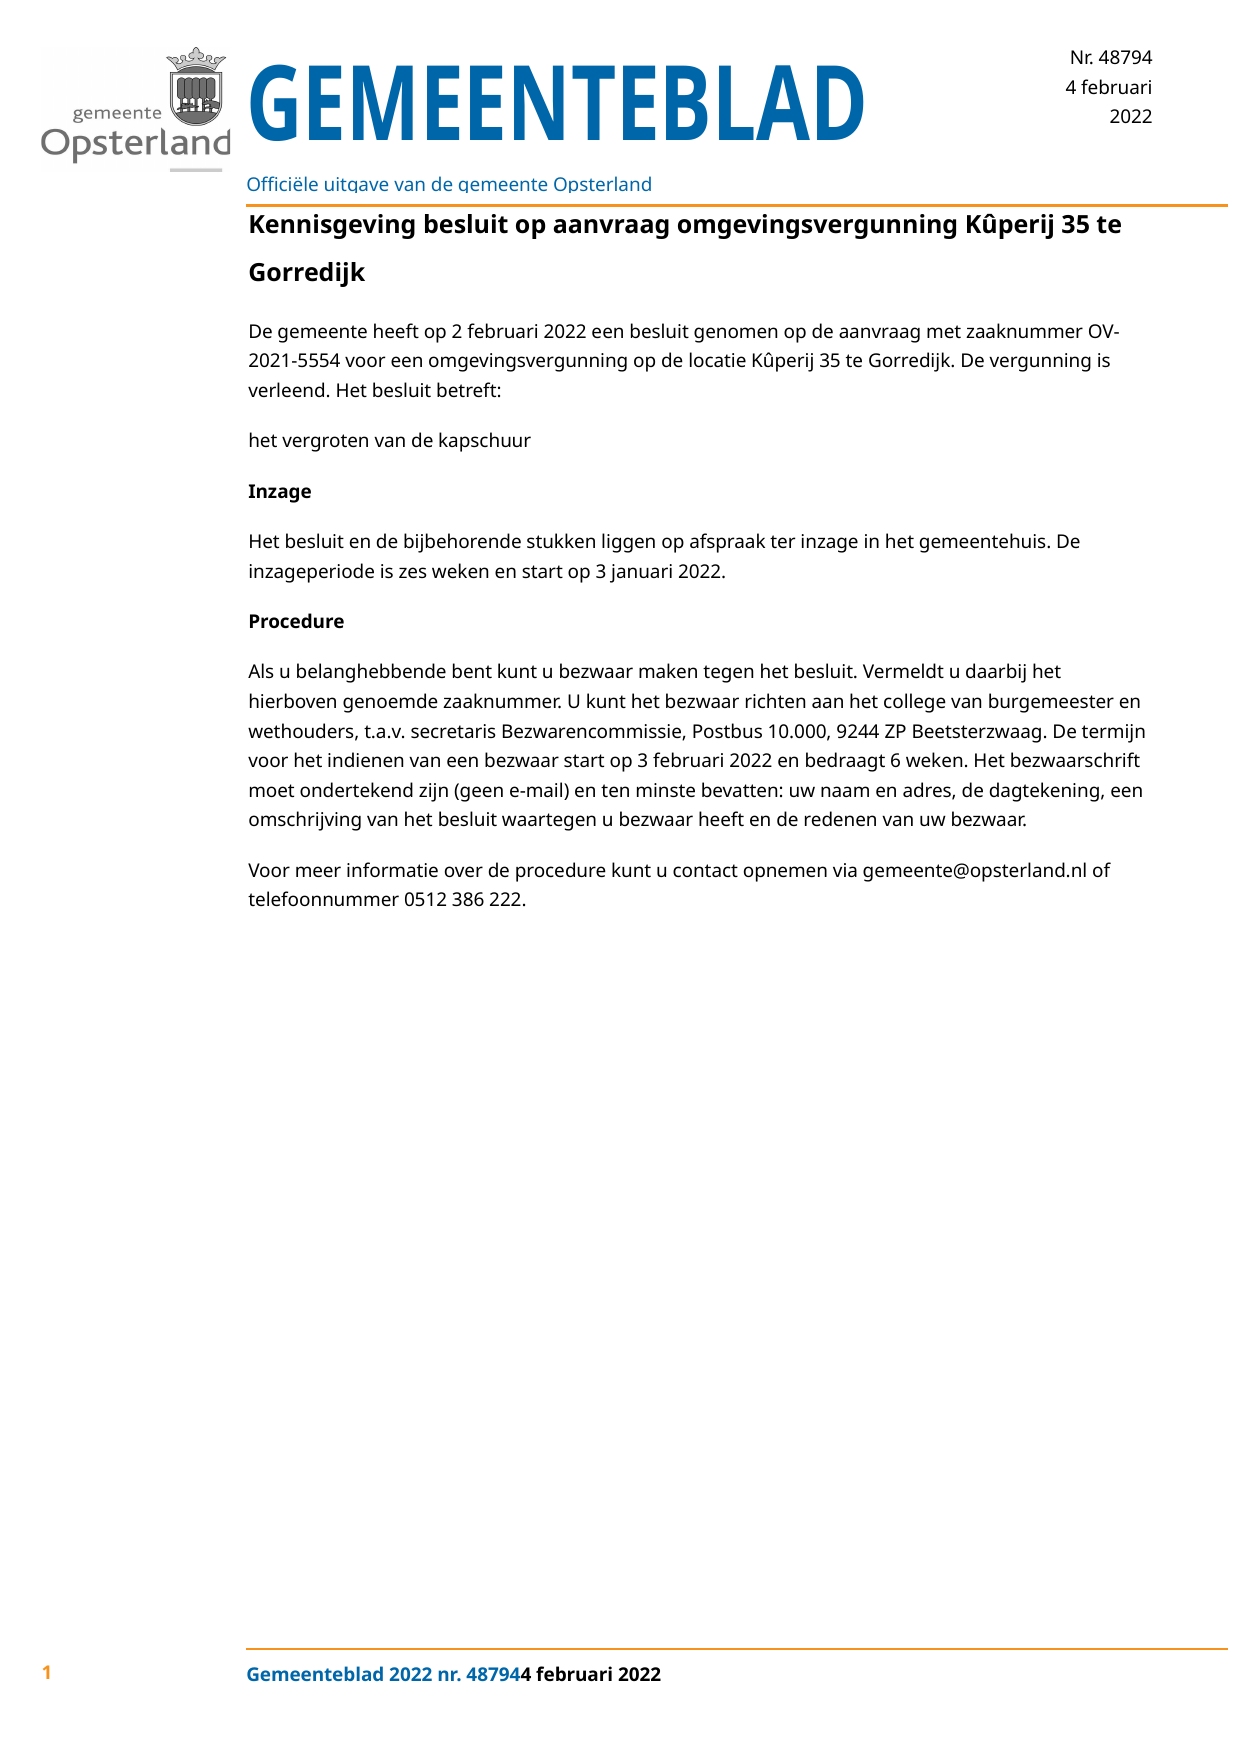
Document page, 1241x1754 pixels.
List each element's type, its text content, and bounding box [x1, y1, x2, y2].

text Het besluit en de bijbehorende stukken liggen op afspraak ter inzage in het gemeentehuis. De inzageperiode is zes weken en start op 3 januari 2022. [248, 528, 1152, 584]
text Als u belanghebbende bent kunt u bezwaar maken tegen het besluit. Vermeldt u daarbij het hierboven genoemde zaaknummer. U kunt het bezwaar richten aan het college van burgemeester en wethouders, t.a.v. secretaris Bezwarencommissie, Postbus 10.000, 9244 ZP Beetsterzwaag. De termijn voor het indienen van een bezwaar start op 3 februari 2022 en bedraagt 6 weken. Het bezwaarschrift moet ondertekend zijn (geen e-mail) en ten minste bevatten: uw naam en adres, de dagtekening, een omschrijving van het besluit waartegen u bezwaar heeft en de redenen van uw bezwaar. [248, 659, 1152, 832]
text Kennisgeving besluit op aanvraag omgevingsvergunning Kûperij 35 te Gorredijk [248, 207, 1152, 288]
text De gemeente heeft op 2 februari 2022 een besluit genomen op de aanvraag met zaaknummer OV-2021-5554 voor een omgevingsvergunning op de locatie Kûperij 35 te Gorredijk. De vergunning is verleend. Het besluit betreft: [248, 318, 1152, 403]
text Inzage [248, 478, 1152, 504]
text het vergroten van de kapschuur [248, 427, 1152, 453]
picture [41, 47, 231, 172]
text Procedure [248, 608, 1152, 634]
text Voor meer informatie over de procedure kunt u contact opnemen via gemeente@opsterland.nl of telefoonnummer 0512 386 222. [248, 857, 1152, 912]
